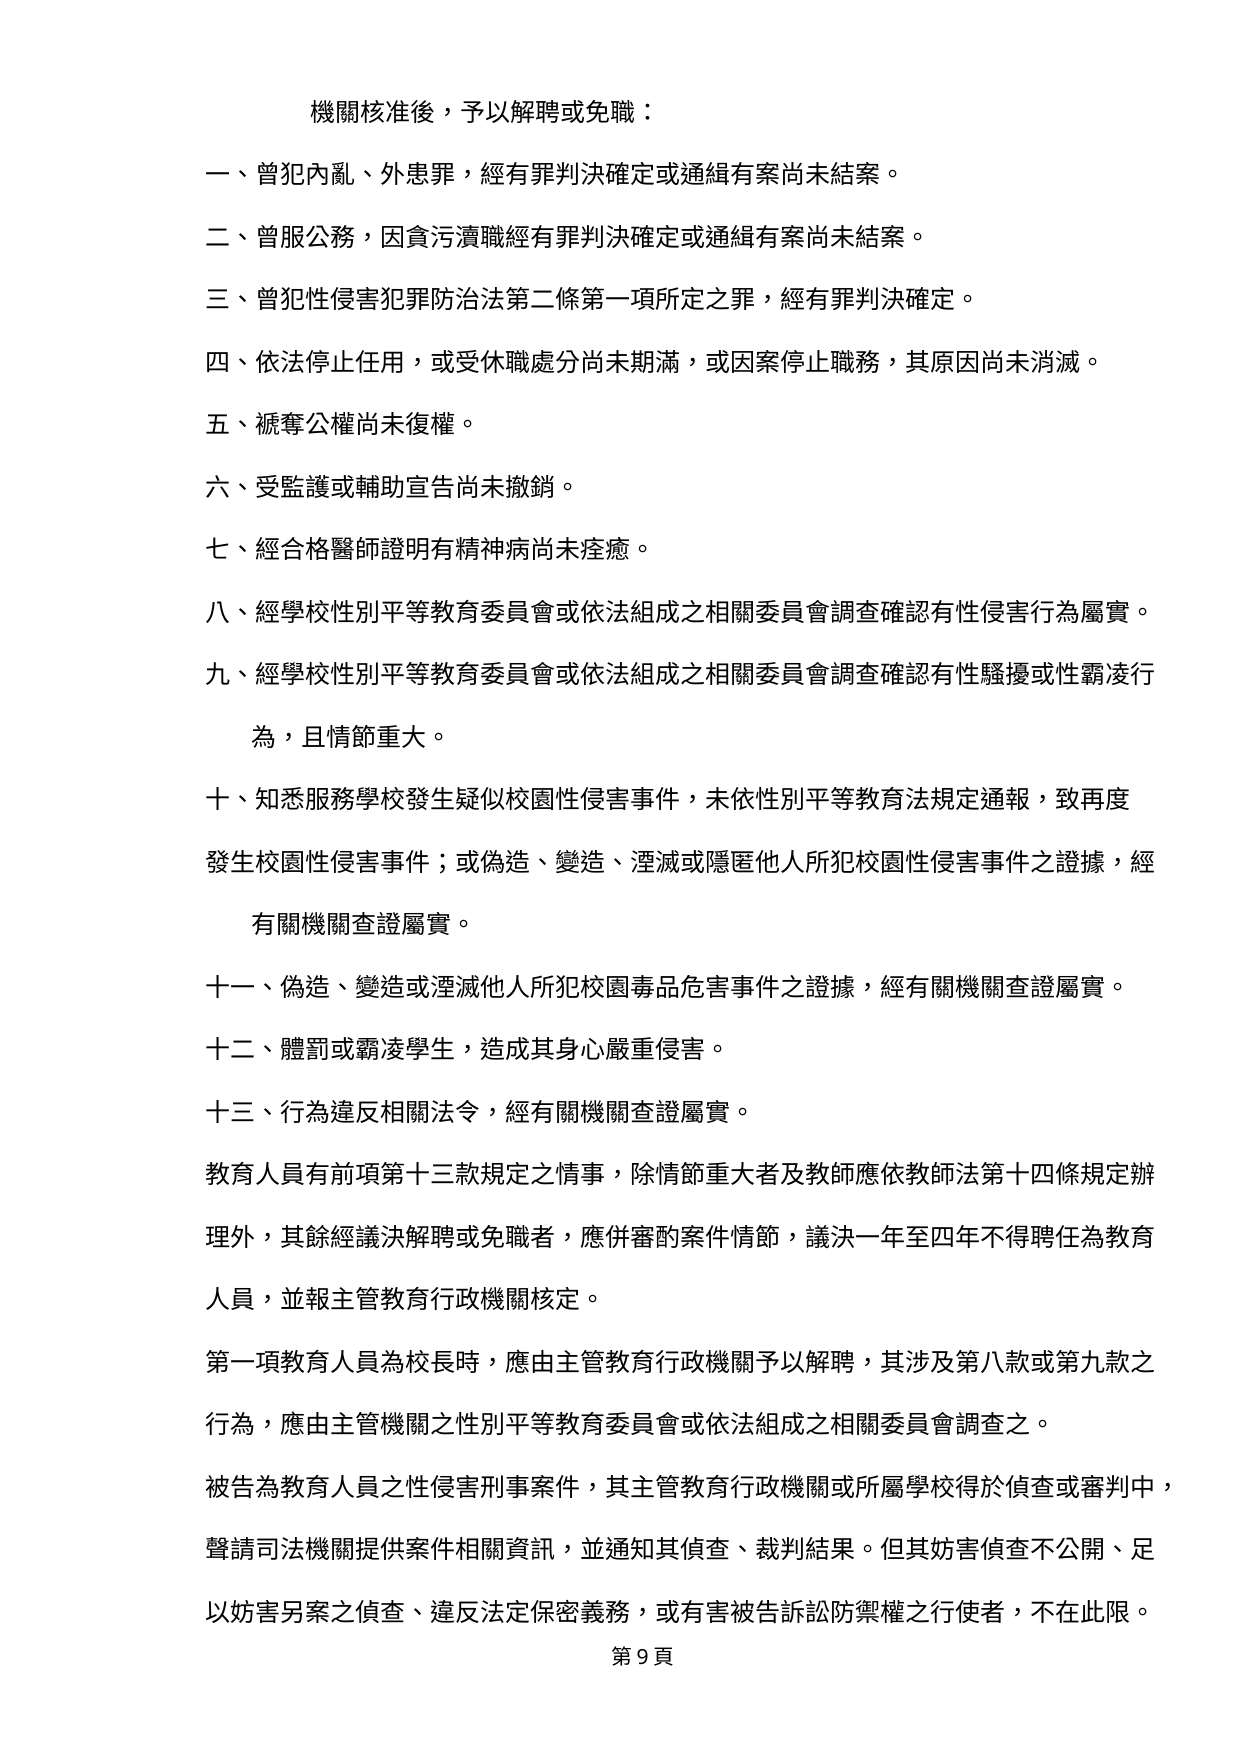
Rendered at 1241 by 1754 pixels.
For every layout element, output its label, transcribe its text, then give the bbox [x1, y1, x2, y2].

text 十二、體罰或霸凌學生，造成其身心嚴重侵害。 [118, 1006, 1167, 1068]
text 十三、行為違反相關法令，經有關機關查證屬實。 [118, 1068, 1167, 1131]
text 機關核准後，予以解聘或免職： [207, 68, 1167, 131]
text 發生校園性侵害事件；或偽造、變造、湮滅或隱匿他人所犯校園性侵害事件之證據，經有關機關查證屬實。 [206, 818, 1167, 943]
text 一、曾犯內亂、外患罪，經有罪判決確定或通緝有案尚未結案。 [118, 131, 1167, 193]
text 三、曾犯性侵害犯罪防治法第二條第一項所定之罪，經有罪判決確定。 [118, 256, 1167, 318]
text 十一、偽造、變造或湮滅他人所犯校園毒品危害事件之證據，經有關機關查證屬實。 [206, 943, 1167, 1006]
text 七、經合格醫師證明有精神病尚未痊癒。 [118, 506, 1167, 568]
text 六、受監護或輔助宣告尚未撤銷。 [118, 443, 1167, 506]
text 二、曾服公務，因貪污瀆職經有罪判決確定或通緝有案尚未結案。 [118, 193, 1167, 256]
text 九、經學校性別平等教育委員會或依法組成之相關委員會調查確認有性騷擾或性霸凌行為，且情節重大。 [206, 631, 1167, 756]
text 八、經學校性別平等教育委員會或依法組成之相關委員會調查確認有性侵害行為屬實。 [206, 568, 1167, 631]
text 教育人員有前項第十三款規定之情事，除情節重大者及教師應依教師法第十四條規定辦理外，其餘經議決解聘或免職者，應併審酌案件情節，議決一年至四年不得聘任為教育人員，並報主管教育行政機關核定。 [206, 1131, 1167, 1318]
text 十、知悉服務學校發生疑似校園性侵害事件，未依性別平等教育法規定通報，致再度 [206, 756, 1167, 818]
text 被告為教育人員之性侵害刑事案件，其主管教育行政機關或所屬學校得於偵查或審判中，聲請司法機關提供案件相關資訊，並通知其偵查、裁判結果。但其妨害偵查不公開、足以妨害另案之偵查、違反法定保密義務，或有害被告訴訟防禦權之行使者，不在此限。 [206, 1443, 1167, 1631]
text 五、褫奪公權尚未復權。 [118, 381, 1167, 443]
text 四、依法停止任用，或受休職處分尚未期滿，或因案停止職務，其原因尚未消滅。 [118, 318, 1167, 381]
text 第一項教育人員為校長時，應由主管教育行政機關予以解聘，其涉及第八款或第九款之行為，應由主管機關之性別平等教育委員會或依法組成之相關委員會調查之。 [206, 1318, 1167, 1443]
